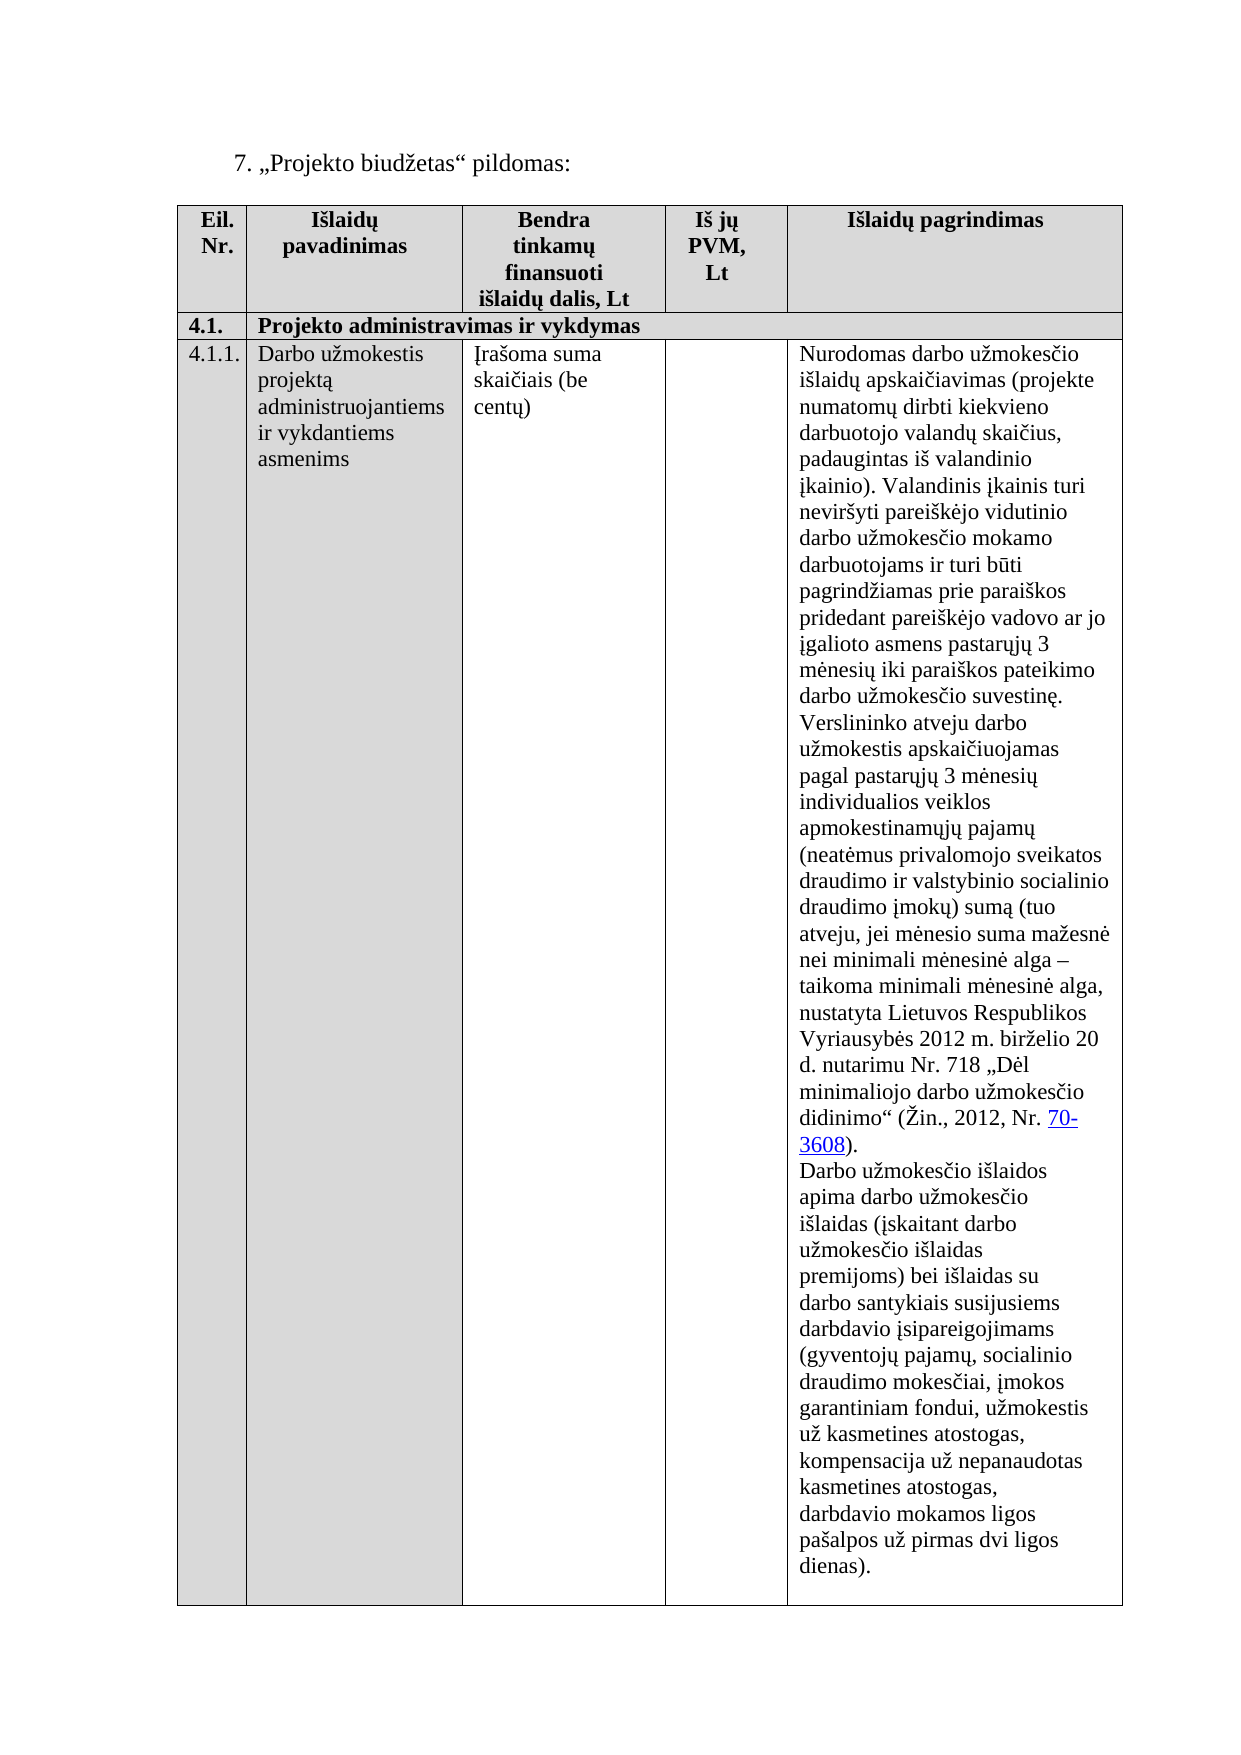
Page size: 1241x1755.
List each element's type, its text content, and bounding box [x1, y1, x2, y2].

table_header Išlaidų pavadinimas [247, 206, 462, 312]
table_cell Projekto administravimas ir vykdymas [247, 313, 1122, 339]
table_header Eil. Nr. [178, 206, 246, 312]
table_header Iš jų PVM, Lt [666, 206, 787, 312]
table_cell 4.1. [178, 313, 246, 339]
table_cell Įrašoma suma skaičiais (be centų) [463, 340, 665, 1605]
table_cell Darbo užmokestis projektą administruojantiems ir vykdantiems asmenims [247, 340, 462, 1605]
text 7. „Projekto biudžetas“ pildomas: [177, 148, 1122, 176]
table_cell 4.1.1. [178, 340, 246, 1605]
table_cell [666, 340, 787, 1605]
table_header Išlaidų pagrindimas [788, 206, 1122, 312]
table_header Bendra tinkamų finansuoti išlaidų dalis, Lt [463, 206, 665, 312]
table_cell Nurodomas darbo užmokesčio išlaidų apskaičiavimas (projekte numatomų dirbti kiekvieno darbuotojo valandų skaičius, padaugintas iš valandinio įkainio). Valandinis įkainis turi neviršyti pareiškėjo vidutinio darbo užmokesčio mokamo darbuotojams ir turi būti pagrindžiamas prie paraiškos pridedant pareiškėjo vadovo ar jo įgalioto asmens pastarųjų 3 mėnesių iki paraiškos pateikimo darbo užmokesčio suvestinę. Verslininko atveju darbo užmokestis apskaičiuojamas pagal pastarųjų 3 mėnesių individualios veiklos apmokestinamųjų pajamų (neatėmus privalomojo sveikatos draudimo ir valstybinio socialinio draudimo įmokų) sumą (tuo atveju, jei mėnesio suma mažesnė nei minimali mėnesinė alga – taikoma minimali mėnesinė alga, nustatyta Lietuvos Respublikos Vyriausybės 2012 m. birželio 20 d. nutarimu Nr. 718 „Dėl minimaliojo darbo užmokesčio didinimo“ (Žin., 2012, Nr. 70-3608). Darbo užmokesčio išlaidos apima darbo užmokesčio išlaidas (įskaitant darbo užmokesčio išlaidas premijoms) bei išlaidas su darbo santykiais susijusiems darbdavio įsipareigojimams (gyventojų pajamų, socialinio draudimo mokesčiai, įmokos garantiniam fondui, užmokestis už kasmetines atostogas, kompensacija už nepanaudotas kasmetines atostogas, darbdavio mokamos ligos pašalpos už pirmas dvi ligos dienas). [788, 340, 1122, 1605]
